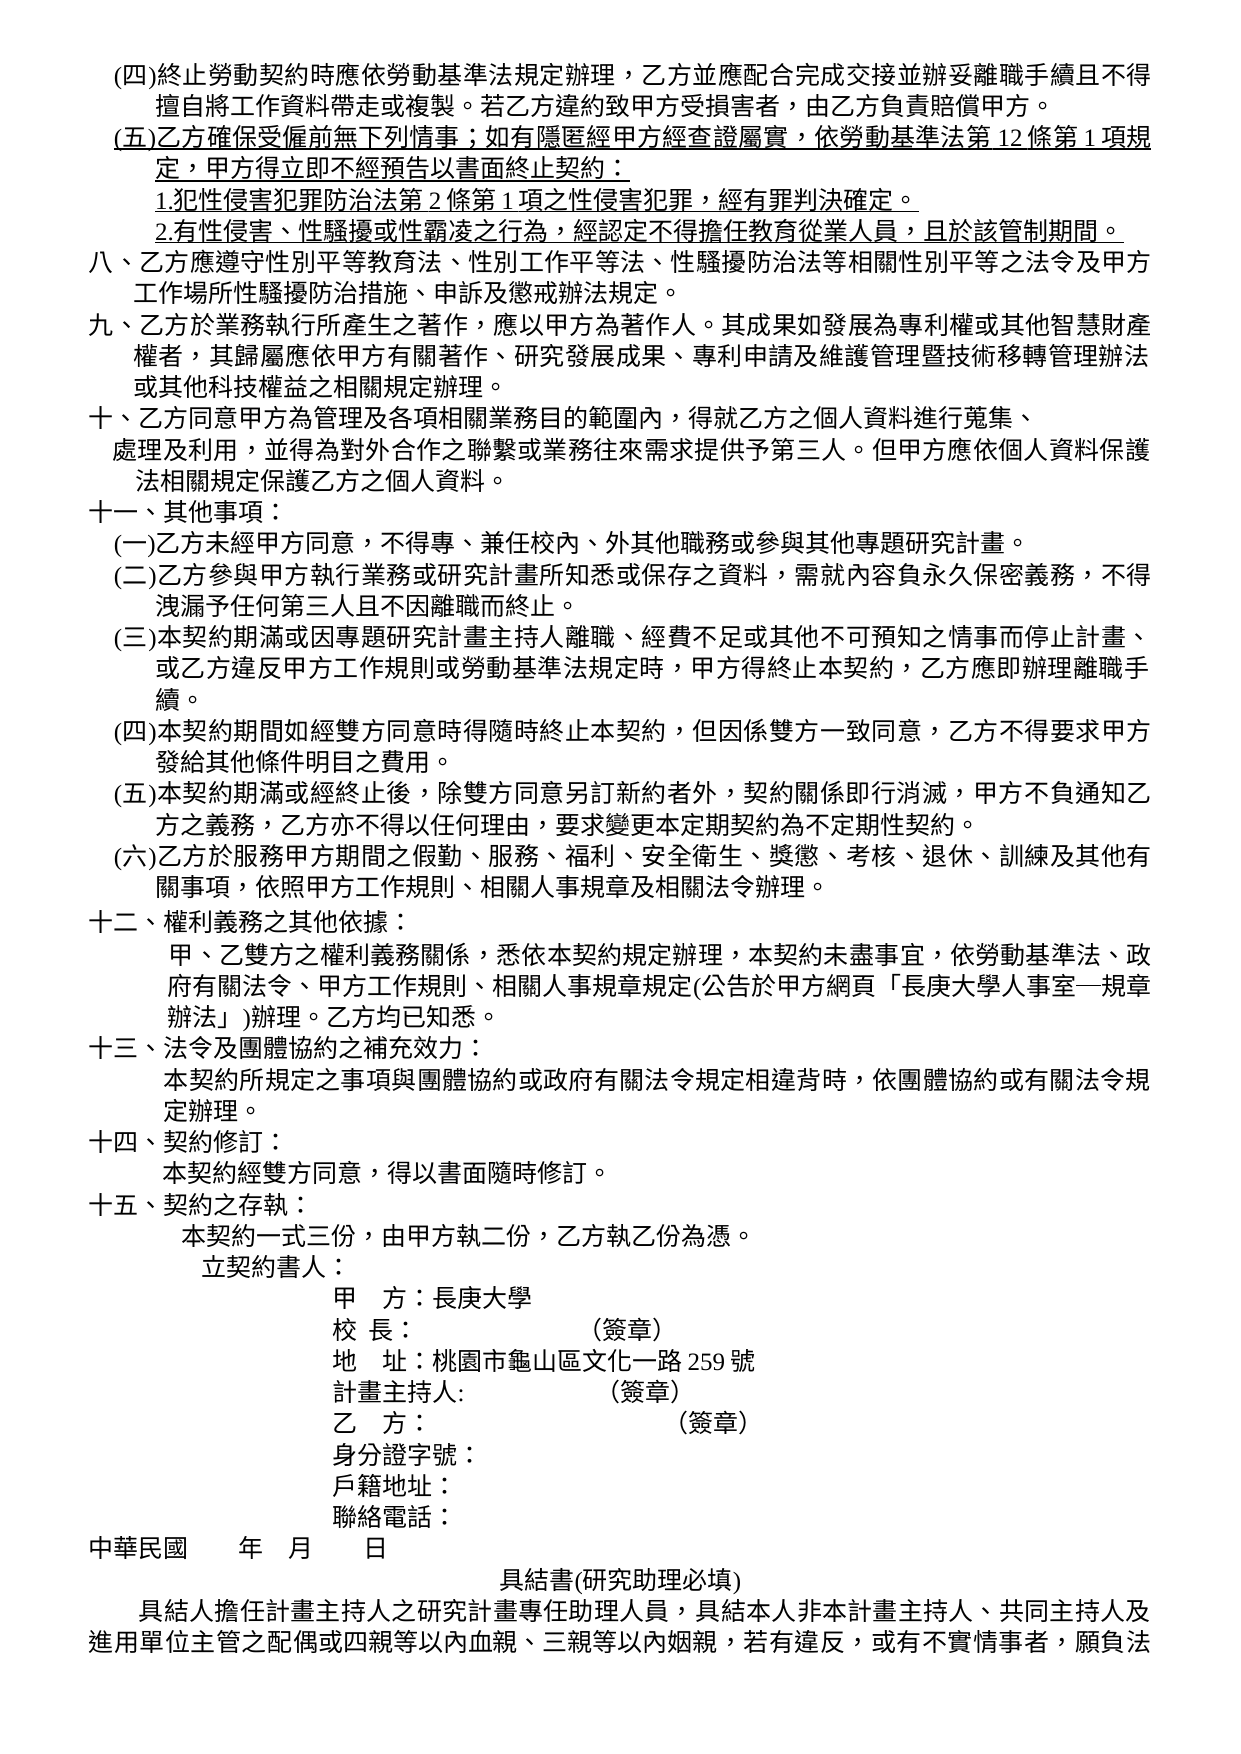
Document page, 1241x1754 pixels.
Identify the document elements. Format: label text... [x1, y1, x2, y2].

text 計畫主持人: （簽章） [89, 1377, 1152, 1408]
text 甲 方：長庚大學 [89, 1283, 1152, 1314]
text (四)終止勞動契約時應依勞動基準法規定辦理，乙方並應配合完成交接並辦妥離職手續且不得擅自將工作資料帶走或複製。若乙方違約致甲方受損害者，由乙方負責賠償甲方。 [114, 59, 1152, 122]
text 校 長： （簽章） [89, 1314, 1152, 1345]
text 處理及利用，並得為對外合作之聯繫或業務往來需求提供予第三人。但甲方應依個人資料保護法相關規定保護乙方之個人資料。 [86, 434, 1152, 497]
text 2.有性侵害、性騷擾或性霸凌之行為，經認定不得擔任教育從業人員，且於該管制期間。 [155, 215, 1152, 247]
text 身分證字號： [89, 1439, 1152, 1470]
text 九、乙方於業務執行所產生之著作，應以甲方為著作人。其成果如發展為專利權或其他智慧財產權者，其歸屬應依甲方有關著作、研究發展成果、專利申請及維護管理暨技術移轉管理辦法或其他科技權益之相關規定辦理。 [89, 309, 1152, 403]
text (三)本契約期滿或因專題研究計畫主持人離職、經費不足或其他不可預知之情事而停止計畫、或乙方違反甲方工作規則或勞動基準法規定時，甲方得終止本契約，乙方應即辦理離職手續。 [114, 622, 1152, 715]
text 十一、其他事項： [89, 497, 1152, 528]
text 本契約經雙方同意，得以書面隨時修訂。 [89, 1158, 1152, 1189]
text 聯絡電話： [89, 1502, 1152, 1533]
text 具結人擔任計畫主持人之研究計畫專任助理人員，具結本人非本計畫主持人、共同主持人及進用單位主管之配偶或四親等以內血親、三親等以內姻親，若有違反，或有不實情事者，願負法 [89, 1595, 1152, 1658]
text 具結書(研究助理必填) [89, 1564, 1152, 1595]
text 立契約書人： [89, 1252, 1152, 1283]
text (五)本契約期滿或經終止後，除雙方同意另訂新約者外，契約關係即行消滅，甲方不負通知乙方之義務，乙方亦不得以任何理由，要求變更本定期契約為不定期性契約。 [114, 778, 1152, 840]
text 八、乙方應遵守性別平等教育法、性別工作平等法、性騷擾防治法等相關性別平等之法令及甲方工作場所性騷擾防治措施、申訴及懲戒辦法規定。 [89, 247, 1152, 309]
text 十四、契約修訂： [89, 1127, 1152, 1158]
text 十二、權利義務之其他依據： [89, 903, 1152, 939]
text 本契約所規定之事項與團體協約或政府有關法令規定相違背時，依團體協約或有關法令規定辦理。 [164, 1064, 1152, 1127]
text (二)乙方參與甲方執行業務或研究計畫所知悉或保存之資料，需就內容負永久保密義務，不得洩漏予任何第三人且不因離職而終止。 [114, 559, 1152, 622]
text (一)乙方未經甲方同意，不得專、兼任校內、外其他職務或參與其他專題研究計畫。 [114, 528, 1152, 559]
text 十三、法令及團體協約之補充效力： [89, 1033, 1152, 1064]
text 地 址：桃園市龜山區文化一路259號 [89, 1345, 1152, 1377]
text 戶籍地址： [89, 1470, 1152, 1502]
text 本契約一式三份，由甲方執二份，乙方執乙份為憑。 [89, 1220, 1152, 1252]
text (四)本契約期間如經雙方同意時得隨時終止本契約，但因係雙方一致同意，乙方不得要求甲方發給其他條件明目之費用。 [114, 715, 1152, 778]
text 十、乙方同意甲方為管理及各項相關業務目的範圍內，得就乙方之個人資料進行蒐集、 [89, 403, 1152, 434]
text 乙 方： （簽章） [89, 1408, 1152, 1439]
text 中華民國 年 月 日 [89, 1533, 1152, 1564]
text (六)乙方於服務甲方期間之假勤、服務、福利、安全衛生、獎懲、考核、退休、訓練及其他有關事項，依照甲方工作規則、相關人事規章及相關法令辦理。 [114, 840, 1152, 903]
text 1.犯性侵害犯罪防治法第2條第1項之性侵害犯罪，經有罪判決確定。 [155, 184, 1152, 215]
text 十五、契約之存執： [89, 1189, 1152, 1220]
text (五)乙方確保受僱前無下列情事；如有隱匿經甲方經查證屬實，依勞動基準法第12條第1項規定，甲方得立即不經預告以書面終止契約： [114, 122, 1152, 184]
list 甲、乙雙方之權利義務關係，悉依本契約規定辦理，本契約未盡事宜，依勞動基準法、政府有關法令、甲方工作規則、相關人事規章規定(公告於甲方網頁「長庚大學人事室─規章辦法」)辦理。乙方均已知悉。 [167, 939, 1152, 1033]
